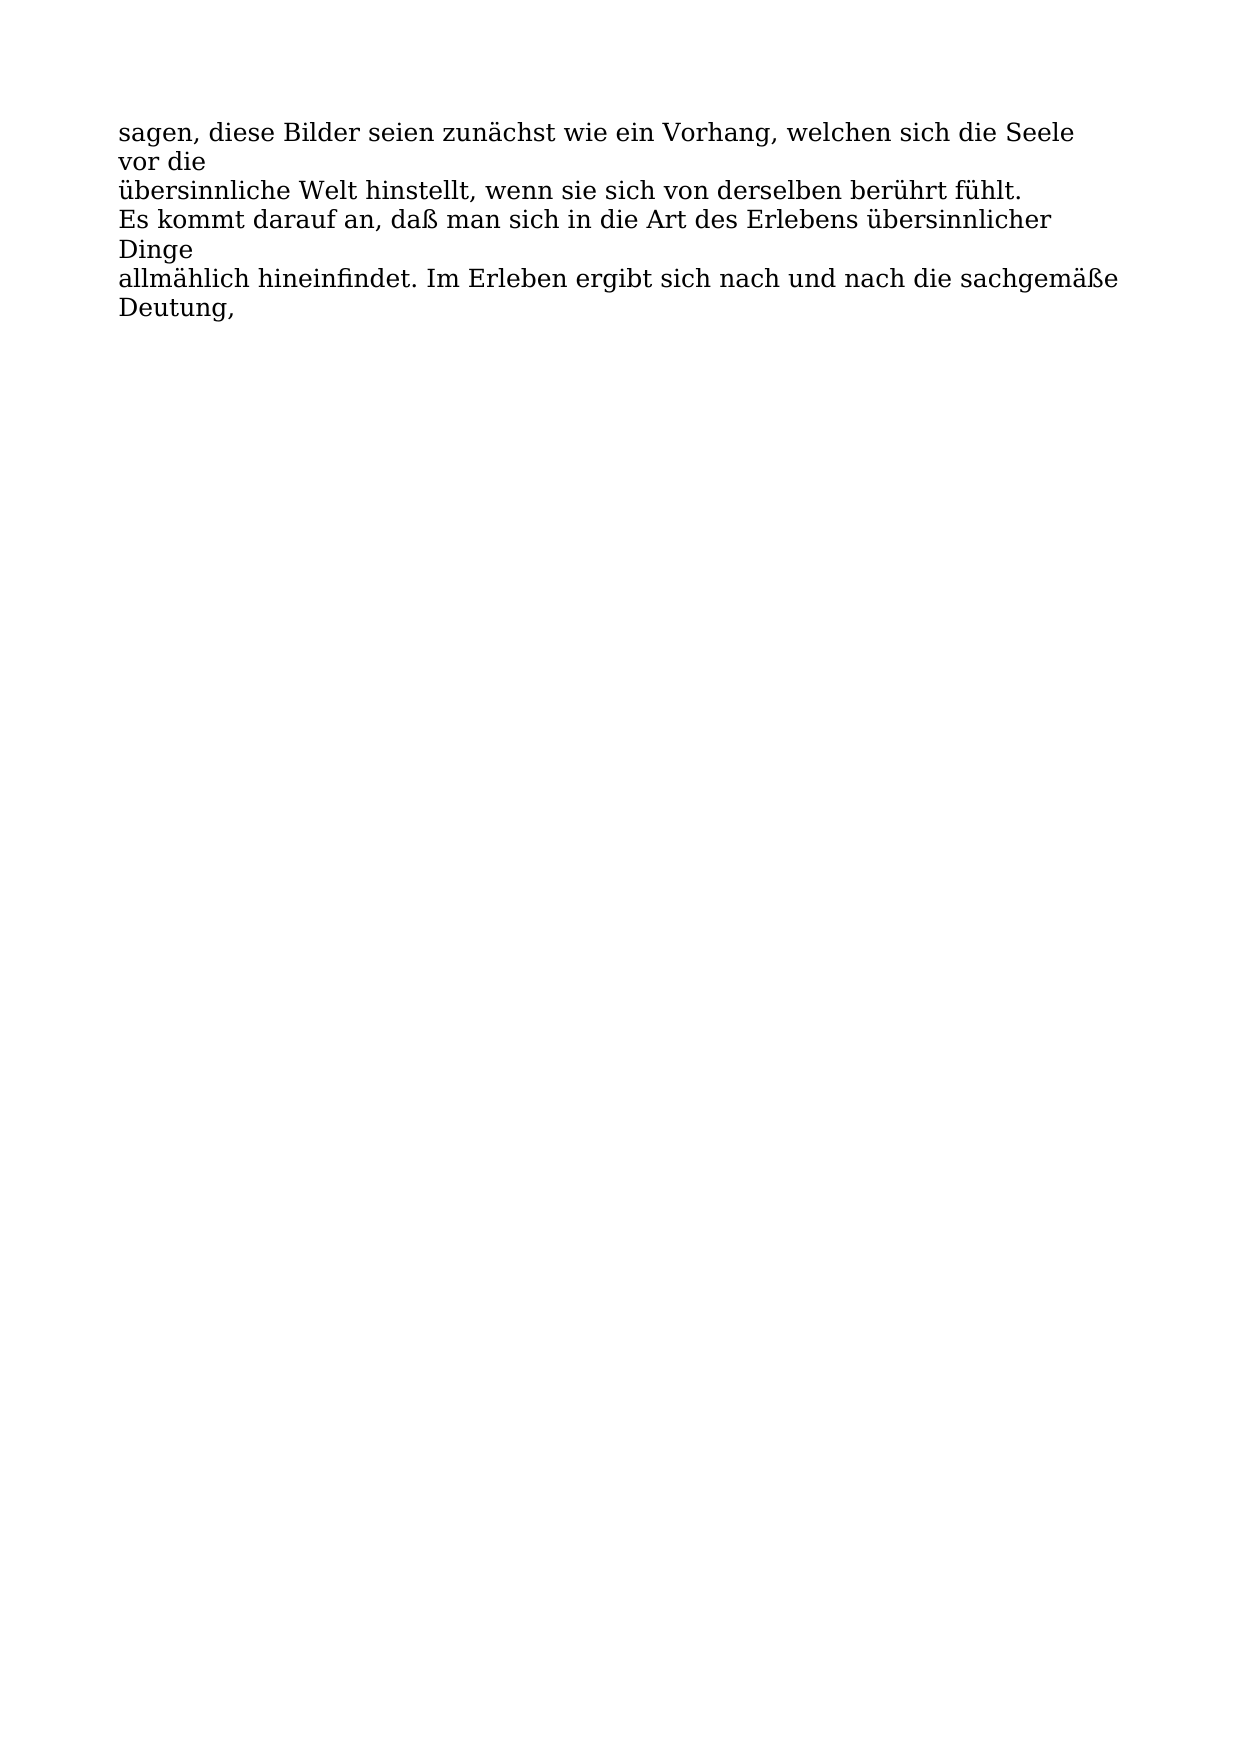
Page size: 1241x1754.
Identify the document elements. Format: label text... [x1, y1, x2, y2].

text sagen, diese Bilder seien zunächst wie ein Vorhang, welchen sich die Seele vor die [118, 118, 1122, 176]
text allmählich hineinfindet. Im Erleben ergibt sich nach und nach die sachgemäße Deutung, [118, 264, 1122, 322]
text übersinnliche Welt hinstellt, wenn sie sich von derselben berührt fühlt. [118, 176, 1122, 206]
text Es kommt darauf an, daß man sich in die Art des Erlebens übersinnlicher Dinge [118, 206, 1122, 264]
